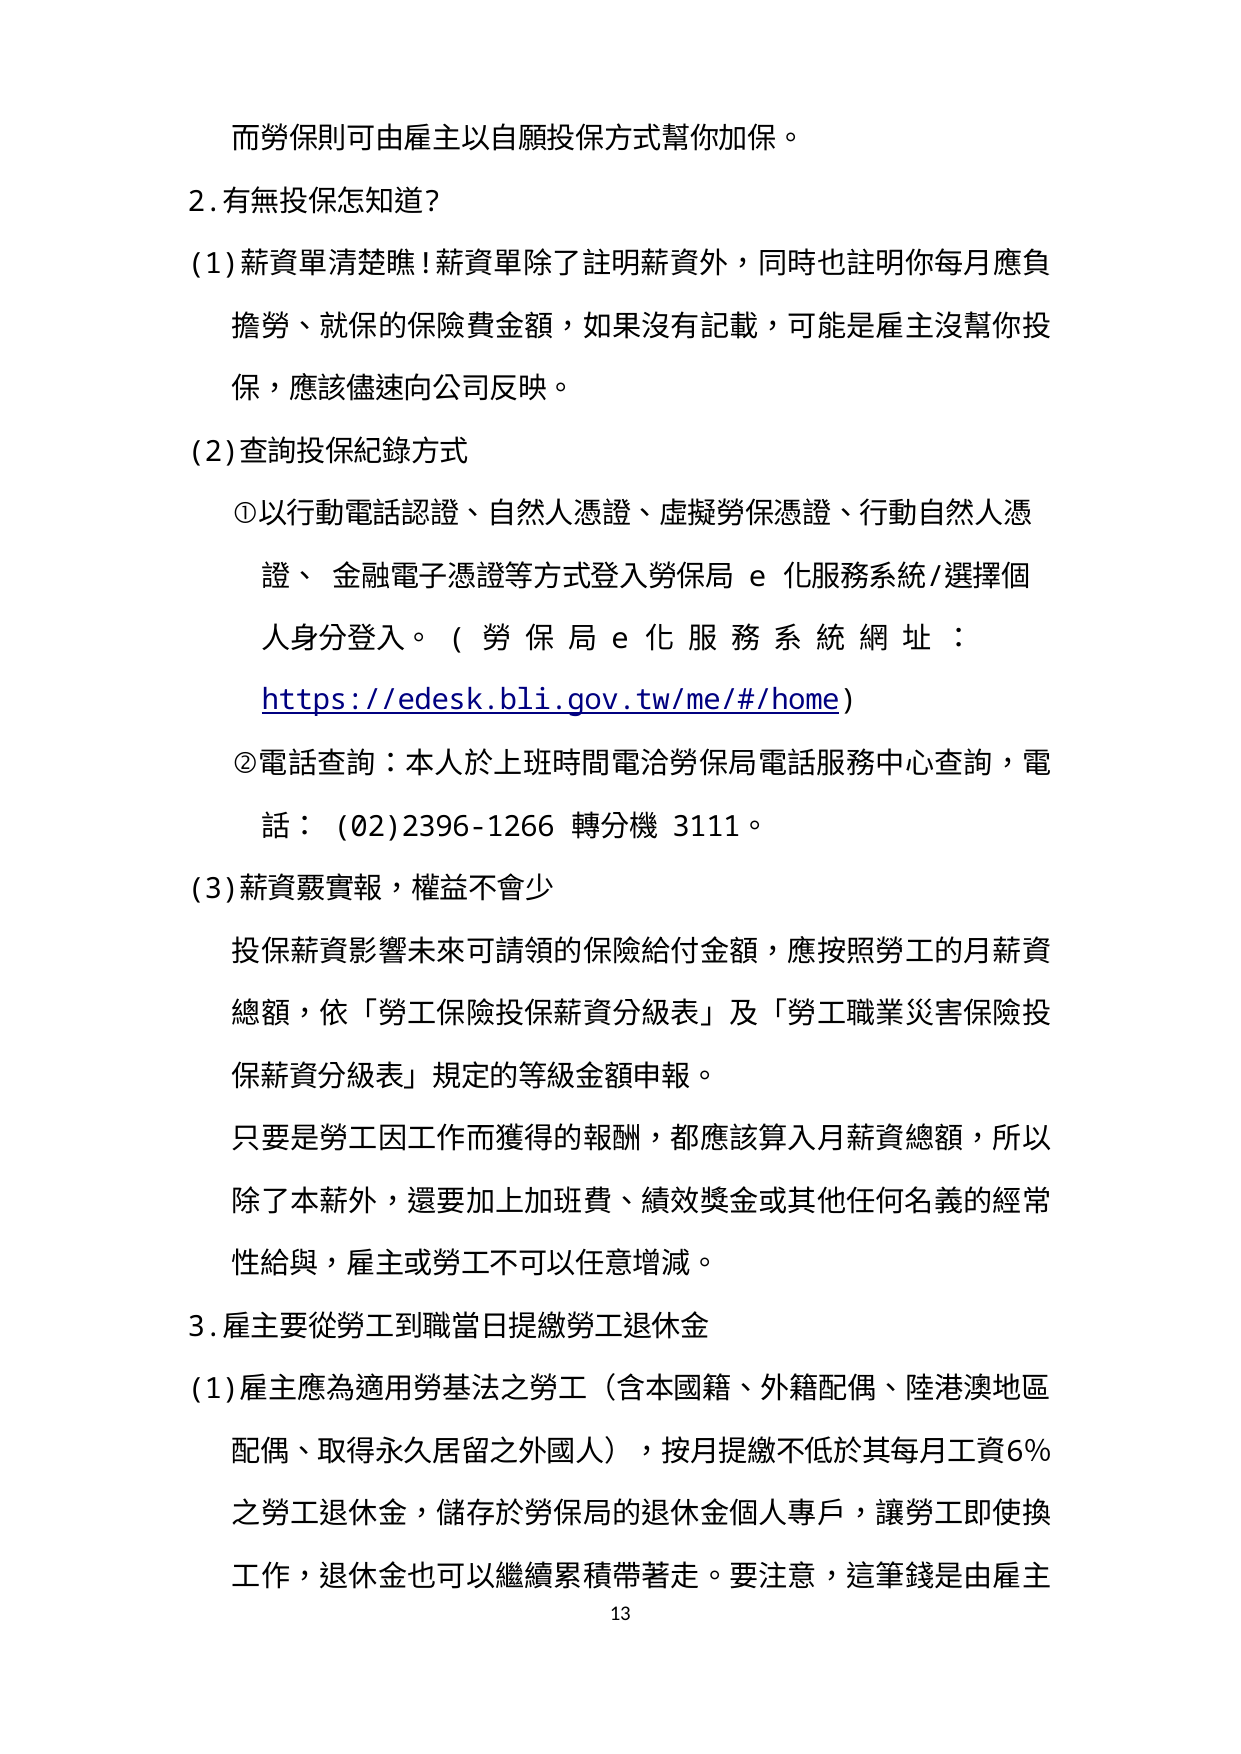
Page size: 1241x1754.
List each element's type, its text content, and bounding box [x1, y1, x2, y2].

text 電話查詢：本人於上班時間電洽勞保局電話服務中心查詢，電話： (02)2396-1266 轉分機 3111。 [232, 719, 1053, 844]
text 投保薪資影響未來可請領的保險給付金額，應按照勞工的月薪資總額，依「勞工保險投保薪資分級表」及「勞工職業災害保險投保薪資分級表」規定的等級金額申報。 [232, 907, 1053, 1094]
text (1)薪資單清楚瞧!薪資單除了註明薪資外，同時也註明你每月應負擔勞、就保的保險費金額，如果沒有記載，可能是雇主沒幫你投保，應該儘速向公司反映。 [187, 219, 1053, 407]
text (1)雇主應為適用勞基法之勞工（含本國籍、外籍配偶、陸港澳地區配偶、取得永久居留之外國人），按月提繳不低於其每月工資6％之勞工退休金，儲存於勞保局的退休金個人專戶，讓勞工即使換工作，退休金也可以繼續累積帶著走。要注意，這筆錢是由雇主 [187, 1344, 1053, 1594]
text (3)薪資覈實報，權益不會少 [187, 844, 1053, 907]
text (2)查詢投保紀錄方式 [187, 407, 1053, 469]
text 2.有無投保怎知道? [187, 157, 1053, 219]
text 只要是勞工因工作而獲得的報酬，都應該算入月薪資總額，所以除了本薪外，還要加上加班費、績效獎金或其他任何名義的經常性給與，雇主或勞工不可以任意增減。 [232, 1094, 1053, 1282]
text 3.雇主要從勞工到職當日提繳勞工退休金 [187, 1282, 1053, 1344]
text 以行動電話認證、自然人憑證、虛擬勞保憑證、行動自然人憑證、 金融電子憑證等方式登入勞保局 e 化服務系統/選擇個人身分登入。 ( 勞 保 局 e 化 服 務 系 統 網 址 ： https://edesk.bli.gov.tw/me/#/home) [232, 469, 1053, 719]
text 而勞保則可由雇主以自願投保方式幫你加保。 [187, 94, 1053, 157]
